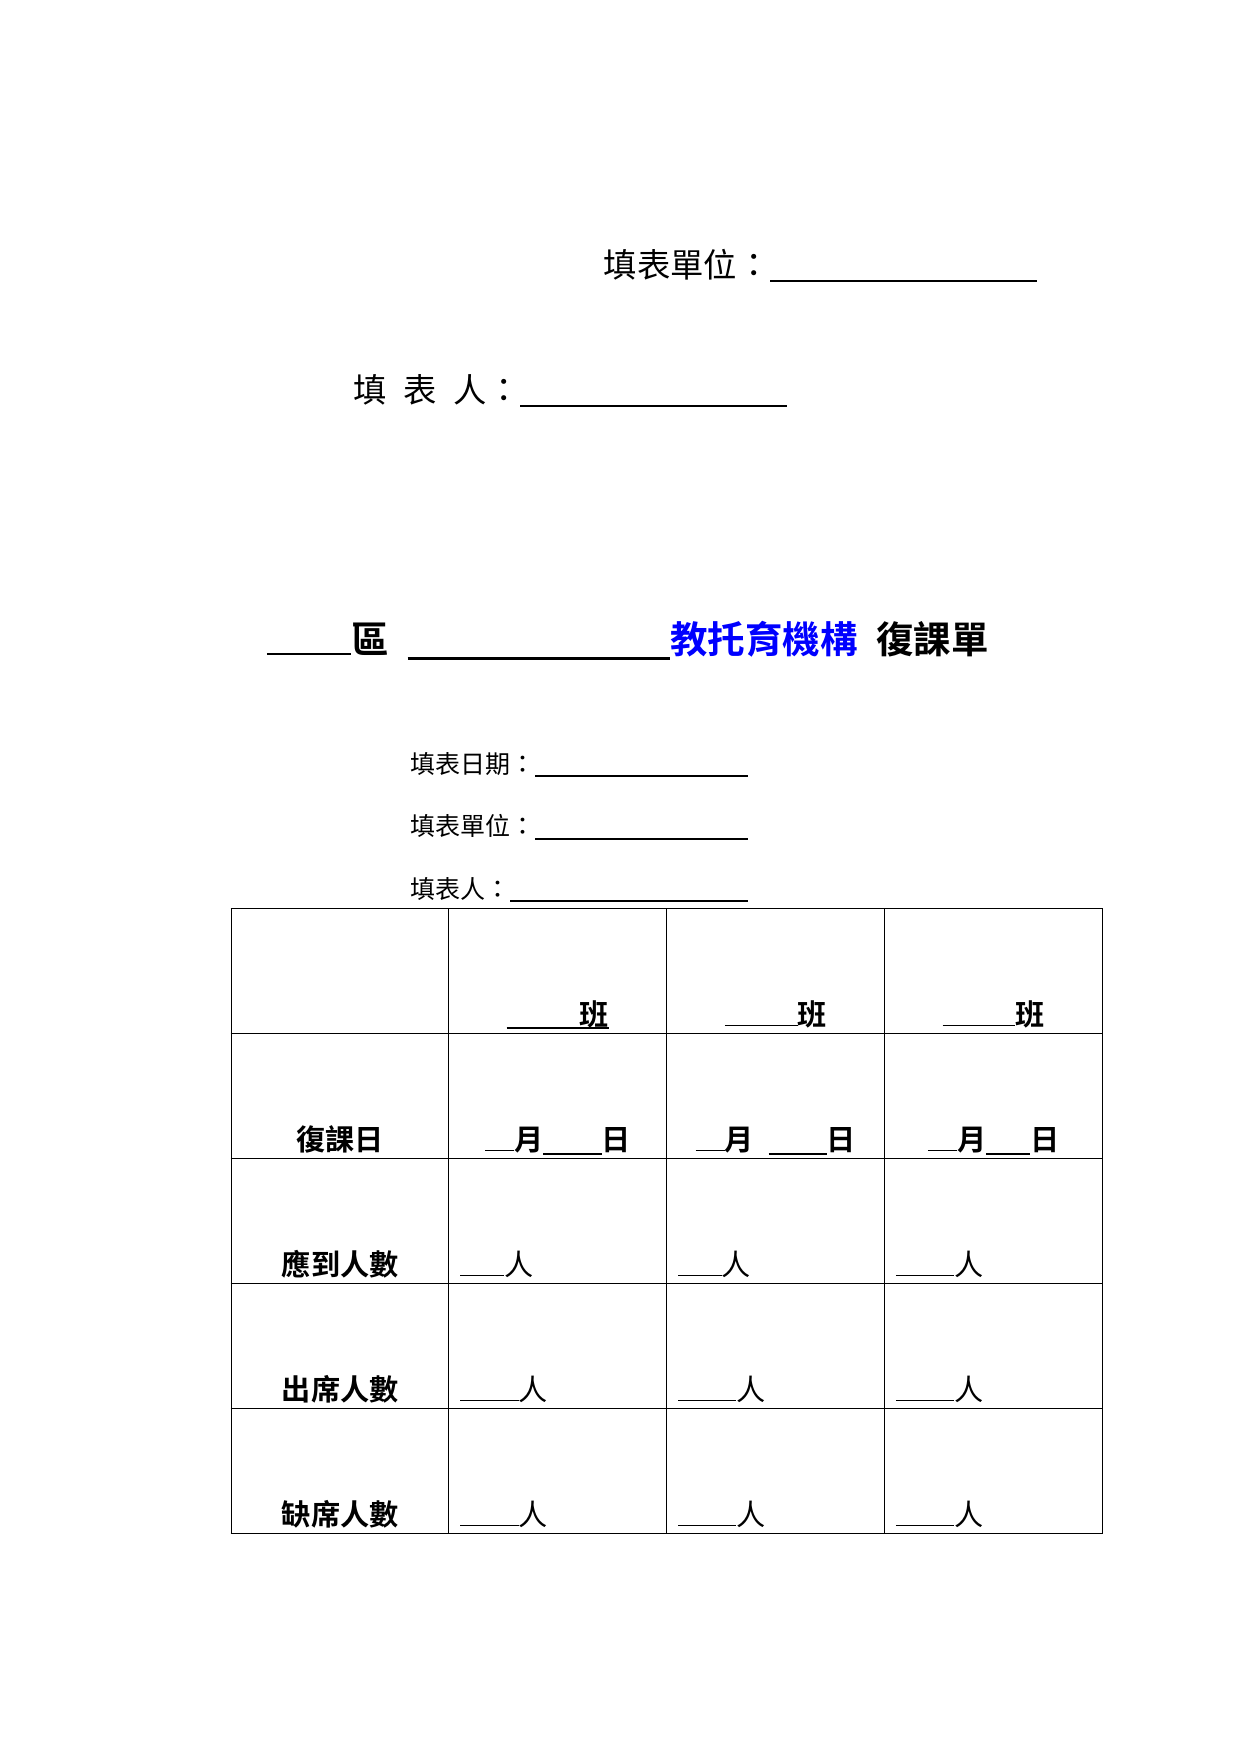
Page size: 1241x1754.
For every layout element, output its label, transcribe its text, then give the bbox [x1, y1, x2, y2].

table_cell 人 [449, 1159, 666, 1283]
table_cell 人 [667, 1284, 884, 1408]
table_header 班 [667, 909, 884, 1033]
table_cell 復課日 [232, 1034, 448, 1158]
table_header [232, 909, 448, 1033]
table_header 班 [885, 909, 1102, 1033]
table_cell 月 日 [885, 1034, 1102, 1158]
table_cell 應到人數 [232, 1159, 448, 1283]
text 填表單位： [103, 221, 1152, 283]
table_cell 月 日 [449, 1034, 666, 1158]
table_cell 出席人數 [232, 1284, 448, 1408]
table_cell 人 [885, 1409, 1102, 1533]
table_cell 人 [449, 1284, 666, 1408]
table_cell 月 日 [667, 1034, 884, 1158]
text 填表人： [103, 846, 1152, 908]
table_cell 人 [885, 1284, 1102, 1408]
table_cell 人 [449, 1409, 666, 1533]
table_cell 人 [667, 1159, 884, 1283]
table_header 班 [449, 909, 666, 1033]
table_cell 人 [885, 1159, 1102, 1283]
text 區 教托育機構 復課單 [103, 596, 1152, 658]
text 填表單位： [103, 783, 1152, 846]
table_cell 缺席人數 [232, 1409, 448, 1533]
text 填表日期： [103, 721, 1152, 783]
table_cell 人 [667, 1409, 884, 1533]
text 填 表 人： [103, 346, 1152, 408]
